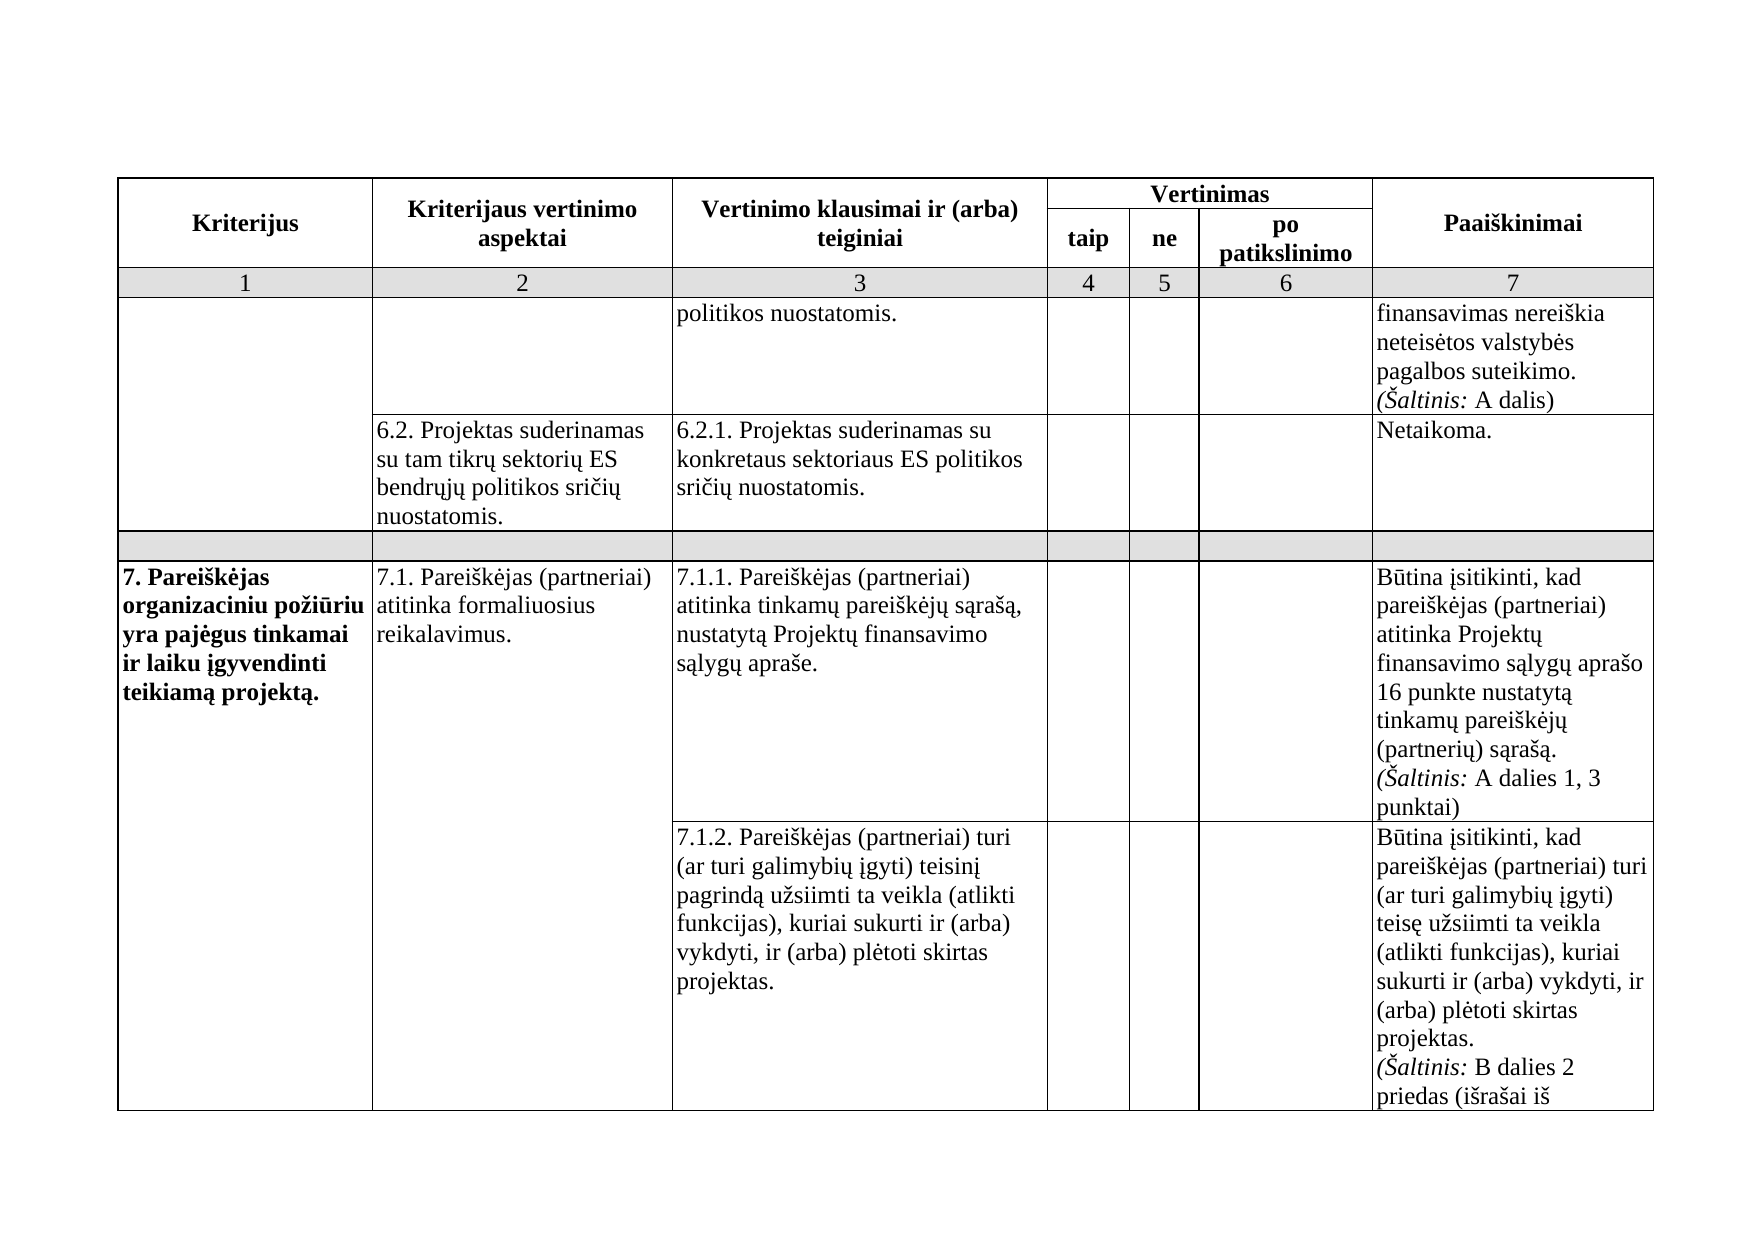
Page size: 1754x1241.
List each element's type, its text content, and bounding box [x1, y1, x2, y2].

table_cell 5 [1130, 268, 1198, 297]
table_cell 6.2.1. Projektas suderinamas su konkretaus sektoriaus ES politikos sričių nuostatomis. [673, 415, 1047, 530]
table_cell 6.2. Projektas suderinamas su tam tikrų sektorių ES bendrųjų politikos sričių nuostatomis. [373, 415, 672, 530]
table_cell 2 [373, 268, 672, 297]
table_cell Būtina įsitikinti, kad pareiškėjas (partneriai) turi (ar turi galimybių įgyti) teisę užsiimti ta veikla (atlikti funkcijas), kuriai sukurti ir (arba) vykdyti, ir (arba) plėtoti skirtas projektas. (Šaltinis: B dalies 2 priedas (išrašai iš [1373, 822, 1653, 1110]
table_cell [1200, 298, 1372, 413]
table_cell Būtina įsitikinti, kad pareiškėjas (partneriai) atitinka Projektų finansavimo sąlygų aprašo 16 punkte nustatytą tinkamų pareiškėjų (partnerių) sąrašą. (Šaltinis: A dalies 1, 3 punktai) [1373, 562, 1653, 821]
table_header Vertinimo klausimai ir (arba) teiginiai [673, 179, 1047, 267]
table_cell 1 [119, 268, 372, 297]
table_cell [1130, 415, 1198, 530]
table_cell [119, 532, 372, 560]
table_cell politikos nuostatomis. [673, 298, 1047, 413]
table_cell 7.1.1. Pareiškėjas (partneriai) atitinka tinkamų pareiškėjų sąrašą, nustatytą Projektų finansavimo sąlygų apraše. [673, 562, 1047, 821]
table_cell po patikslinimo [1200, 209, 1372, 267]
table_header Paaiškinimai [1373, 179, 1653, 267]
table_cell [1200, 822, 1372, 1110]
table_cell [1130, 822, 1198, 1110]
table_cell 7 [1373, 268, 1653, 297]
table_cell [119, 298, 372, 530]
table_cell 7. Pareiškėjas organizaciniu požiūriu yra pajėgus tinkamai ir laiku įgyvendinti teikiamą projektą. [119, 562, 372, 1110]
table_header Vertinimas [1048, 179, 1372, 207]
table_cell Netaikoma. [1373, 415, 1653, 530]
table_cell finansavimas nereiškia neteisėtos valstybės pagalbos suteikimo. (Šaltinis: A dalis) [1373, 298, 1653, 413]
table_cell [1048, 298, 1129, 413]
table_cell taip [1048, 209, 1129, 267]
table_cell [373, 532, 672, 560]
table_cell 4 [1048, 268, 1129, 297]
table_cell [1200, 532, 1372, 560]
table_header Kriterijaus vertinimo aspektai [373, 179, 672, 267]
table_cell [673, 532, 1047, 560]
table_cell [373, 298, 672, 413]
table_cell [1130, 298, 1198, 413]
table_header Kriterijus [119, 179, 372, 267]
table_cell [1048, 562, 1129, 821]
table_cell 6 [1200, 268, 1372, 297]
table_cell [1200, 562, 1372, 821]
table_cell [1200, 415, 1372, 530]
table_cell ne [1130, 209, 1198, 267]
table_cell [1373, 532, 1653, 560]
table_cell 7.1.2. Pareiškėjas (partneriai) turi (ar turi galimybių įgyti) teisinį pagrindą užsiimti ta veikla (atlikti funkcijas), kuriai sukurti ir (arba) vykdyti, ir (arba) plėtoti skirtas projektas. [673, 822, 1047, 1110]
table_cell [1048, 822, 1129, 1110]
table_cell 7.1. Pareiškėjas (partneriai) atitinka formaliuosius reikalavimus. [373, 562, 672, 1110]
table_cell [1048, 415, 1129, 530]
table_cell [1130, 562, 1198, 821]
table_cell [1048, 532, 1129, 560]
table_cell 3 [673, 268, 1047, 297]
table_cell [1130, 532, 1198, 560]
